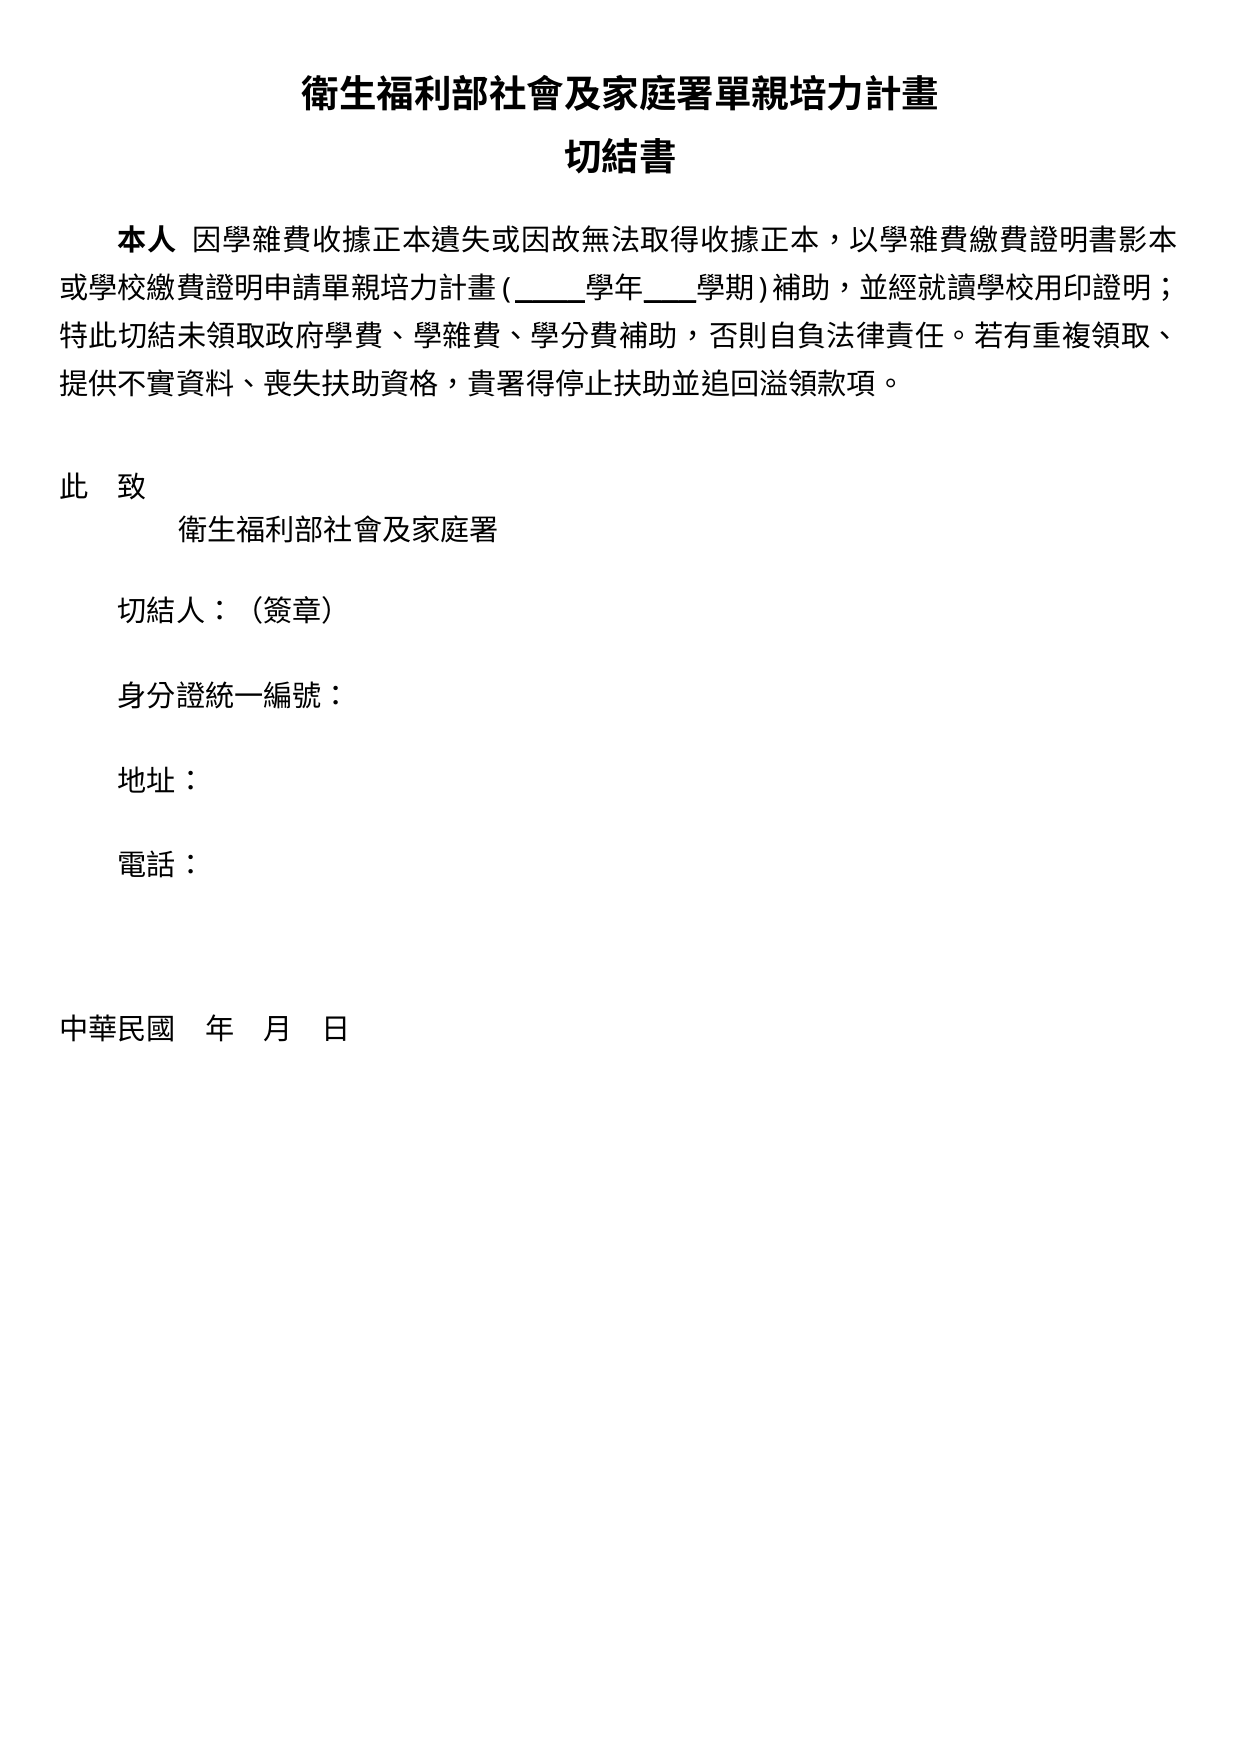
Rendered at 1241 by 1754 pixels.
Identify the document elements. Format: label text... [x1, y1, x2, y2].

text 此 致 [59, 443, 1181, 506]
text 地址： [59, 757, 1181, 799]
text 電話： [59, 842, 1181, 884]
text 切結人：（簽章） [59, 588, 1181, 630]
text 本人 因學雜費收據正本遺失或因故無法取得收據正本，以學雜費繳費證明書影本或學校繳費證明申請單親培力計畫(____學年___學期)補助，並經就讀學校用印證明；特此切結未領取政府學費、學雜費、學分費補助，否則自負法律責任。若有重複領取、提供不實資料、喪失扶助資格，貴署得停止扶助並追回溢領款項。 [59, 212, 1181, 404]
text 中華民國 年 月 日 [59, 1006, 1181, 1048]
text 衛生福利部社會及家庭署 [134, 506, 1181, 548]
text 衛生福利部社會及家庭署單親培力計畫 [59, 50, 1181, 112]
text 身分證統一編號： [59, 673, 1181, 715]
text 切結書 [59, 112, 1181, 175]
